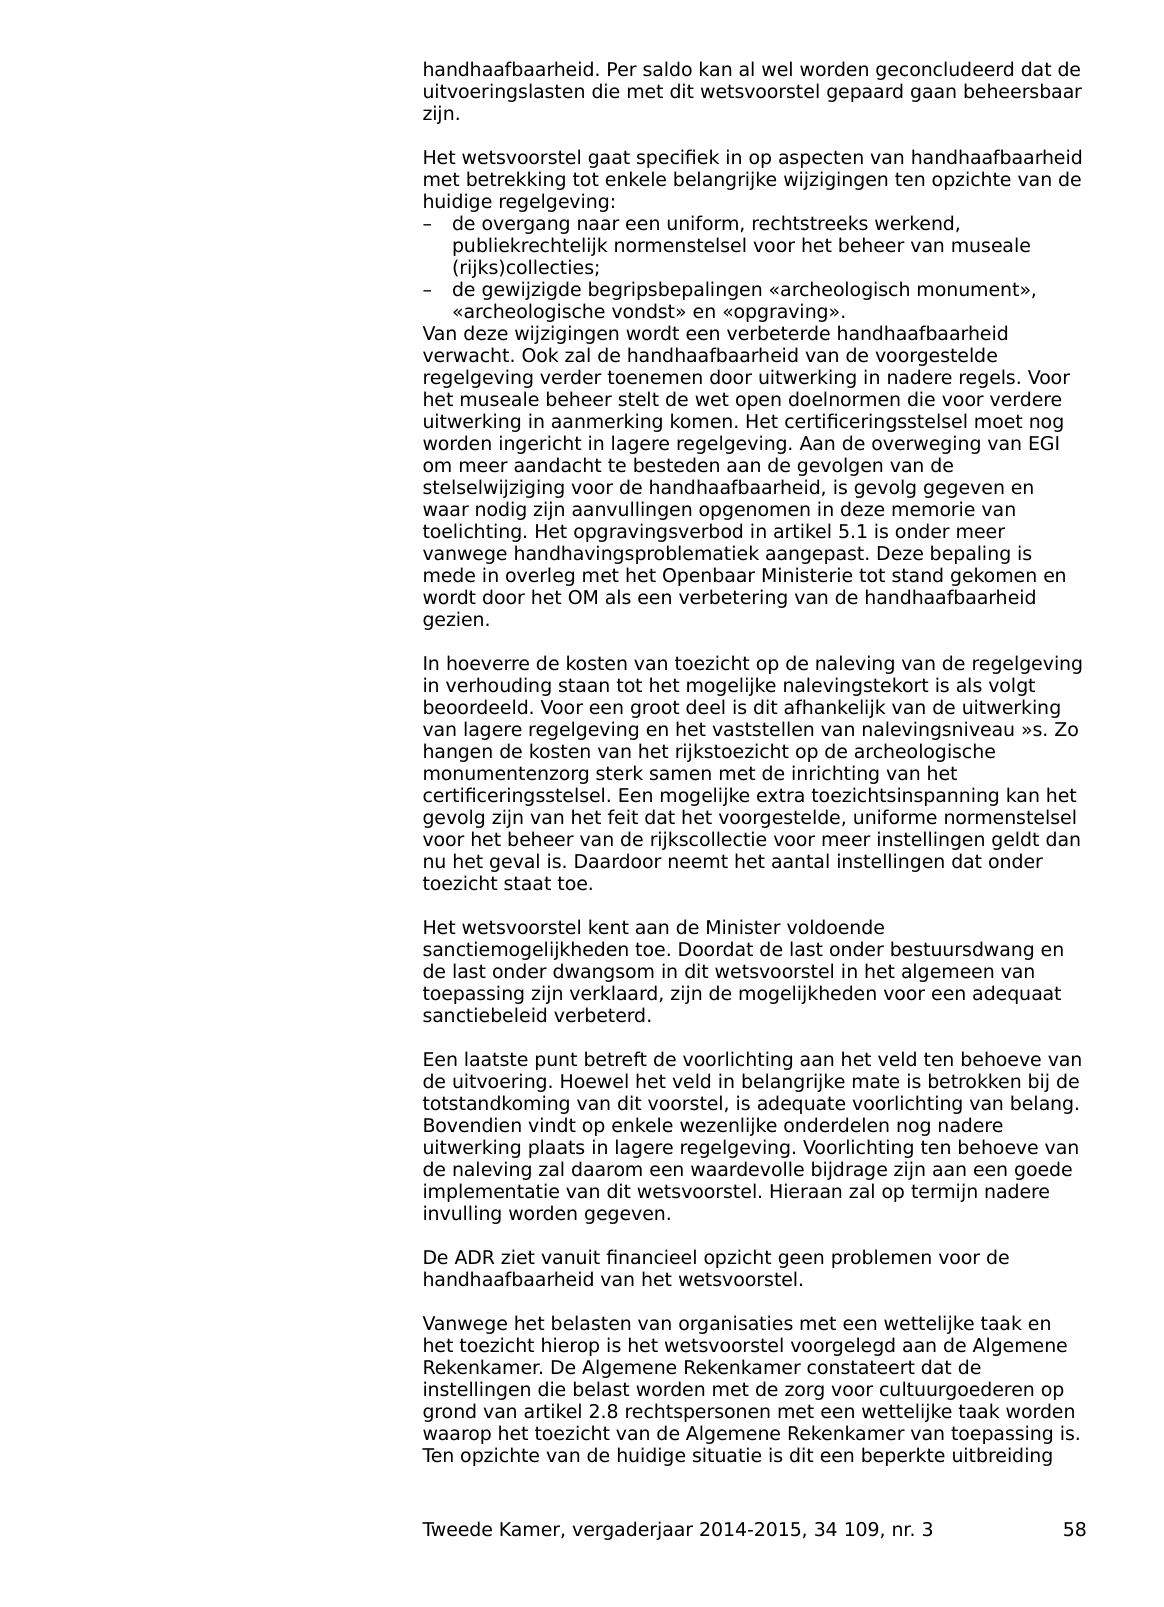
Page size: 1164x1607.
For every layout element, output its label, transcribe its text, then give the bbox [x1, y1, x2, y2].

text Een laatste punt betreft de voorlichting aan het veld ten behoeve van de uitvoering. Hoewel het veld in belangrijke mate is betrokken bij de totstandkoming van dit voorstel, is adequate voorlichting van belang. Bovendien vindt op enkele wezenlijke onderdelen nog nadere uitwerking plaats in lagere regelgeving. Voorlichting ten behoeve van de naleving zal daarom een waardevolle bijdrage zijn aan een goede implementatie van dit wetsvoorstel. Hieraan zal op termijn nadere invulling worden gegeven. [422, 1049, 1087, 1225]
text De ADR ziet vanuit financieel opzicht geen problemen voor de handhaafbaarheid van het wetsvoorstel. [422, 1247, 1087, 1291]
text In hoeverre de kosten van toezicht op de naleving van de regelgeving in verhouding staan tot het mogelijke nalevingstekort is als volgt beoordeeld. Voor een groot deel is dit afhankelijk van de uitwerking van lagere regelgeving en het vaststellen van nalevingsniveau »s. Zo hangen de kosten van het rijkstoezicht op de archeologische monumentenzorg sterk samen met de inrichting van het certificeringsstelsel. Een mogelijke extra toezichtsinspanning kan het gevolg zijn van het feit dat het voorgestelde, uniforme normenstelsel voor het beheer van de rijkscollectie voor meer instellingen geldt dan nu het geval is. Daardoor neemt het aantal instellingen dat onder toezicht staat toe. [422, 653, 1087, 895]
text Het wetsvoorstel gaat specifiek in op aspecten van handhaafbaarheid met betrekking tot enkele belangrijke wijzigingen ten opzichte van de huidige regelgeving: [422, 147, 1087, 213]
text – de gewijzigde begripsbepalingen «archeologisch monument», «archeologische vondst» en «opgraving». [422, 279, 1087, 323]
text Vanwege het belasten van organisaties met een wettelijke taak en het toezicht hierop is het wetsvoorstel voorgelegd aan de Algemene Rekenkamer. De Algemene Rekenkamer constateert dat de instellingen die belast worden met de zorg voor cultuurgoederen op grond van artikel 2.8 rechtspersonen met een wettelijke taak worden waarop het toezicht van de Algemene Rekenkamer van toepassing is. Ten opzichte van de huidige situatie is dit een beperkte uitbreiding [422, 1313, 1087, 1467]
text – de overgang naar een uniform, rechtstreeks werkend, publiekrechtelijk normenstelsel voor het beheer van museale (rijks)collecties; [422, 213, 1087, 279]
text Van deze wijzigingen wordt een verbeterde handhaafbaarheid verwacht. Ook zal de handhaafbaarheid van de voorgestelde regelgeving verder toenemen door uitwerking in nadere regels. Voor het museale beheer stelt de wet open doelnormen die voor verdere uitwerking in aanmerking komen. Het certificeringsstelsel moet nog worden ingericht in lagere regelgeving. Aan de overweging van EGI om meer aandacht te besteden aan de gevolgen van de stelselwijziging voor de handhaafbaarheid, is gevolg gegeven en waar nodig zijn aanvullingen opgenomen in deze memorie van toelichting. Het opgravingsverbod in artikel 5.1 is onder meer vanwege handhavingsproblematiek aangepast. Deze bepaling is mede in overleg met het Openbaar Ministerie tot stand gekomen en wordt door het OM als een verbetering van de handhaafbaarheid gezien. [422, 323, 1087, 631]
text Het wetsvoorstel kent aan de Minister voldoende sanctiemogelijkheden toe. Doordat de last onder bestuursdwang en de last onder dwangsom in dit wetsvoorstel in het algemeen van toepassing zijn verklaard, zijn de mogelijkheden voor een adequaat sanctiebeleid verbeterd. [422, 917, 1087, 1027]
text handhaafbaarheid. Per saldo kan al wel worden geconcludeerd dat de uitvoeringslasten die met dit wetsvoorstel gepaard gaan beheersbaar zijn. [422, 59, 1087, 125]
